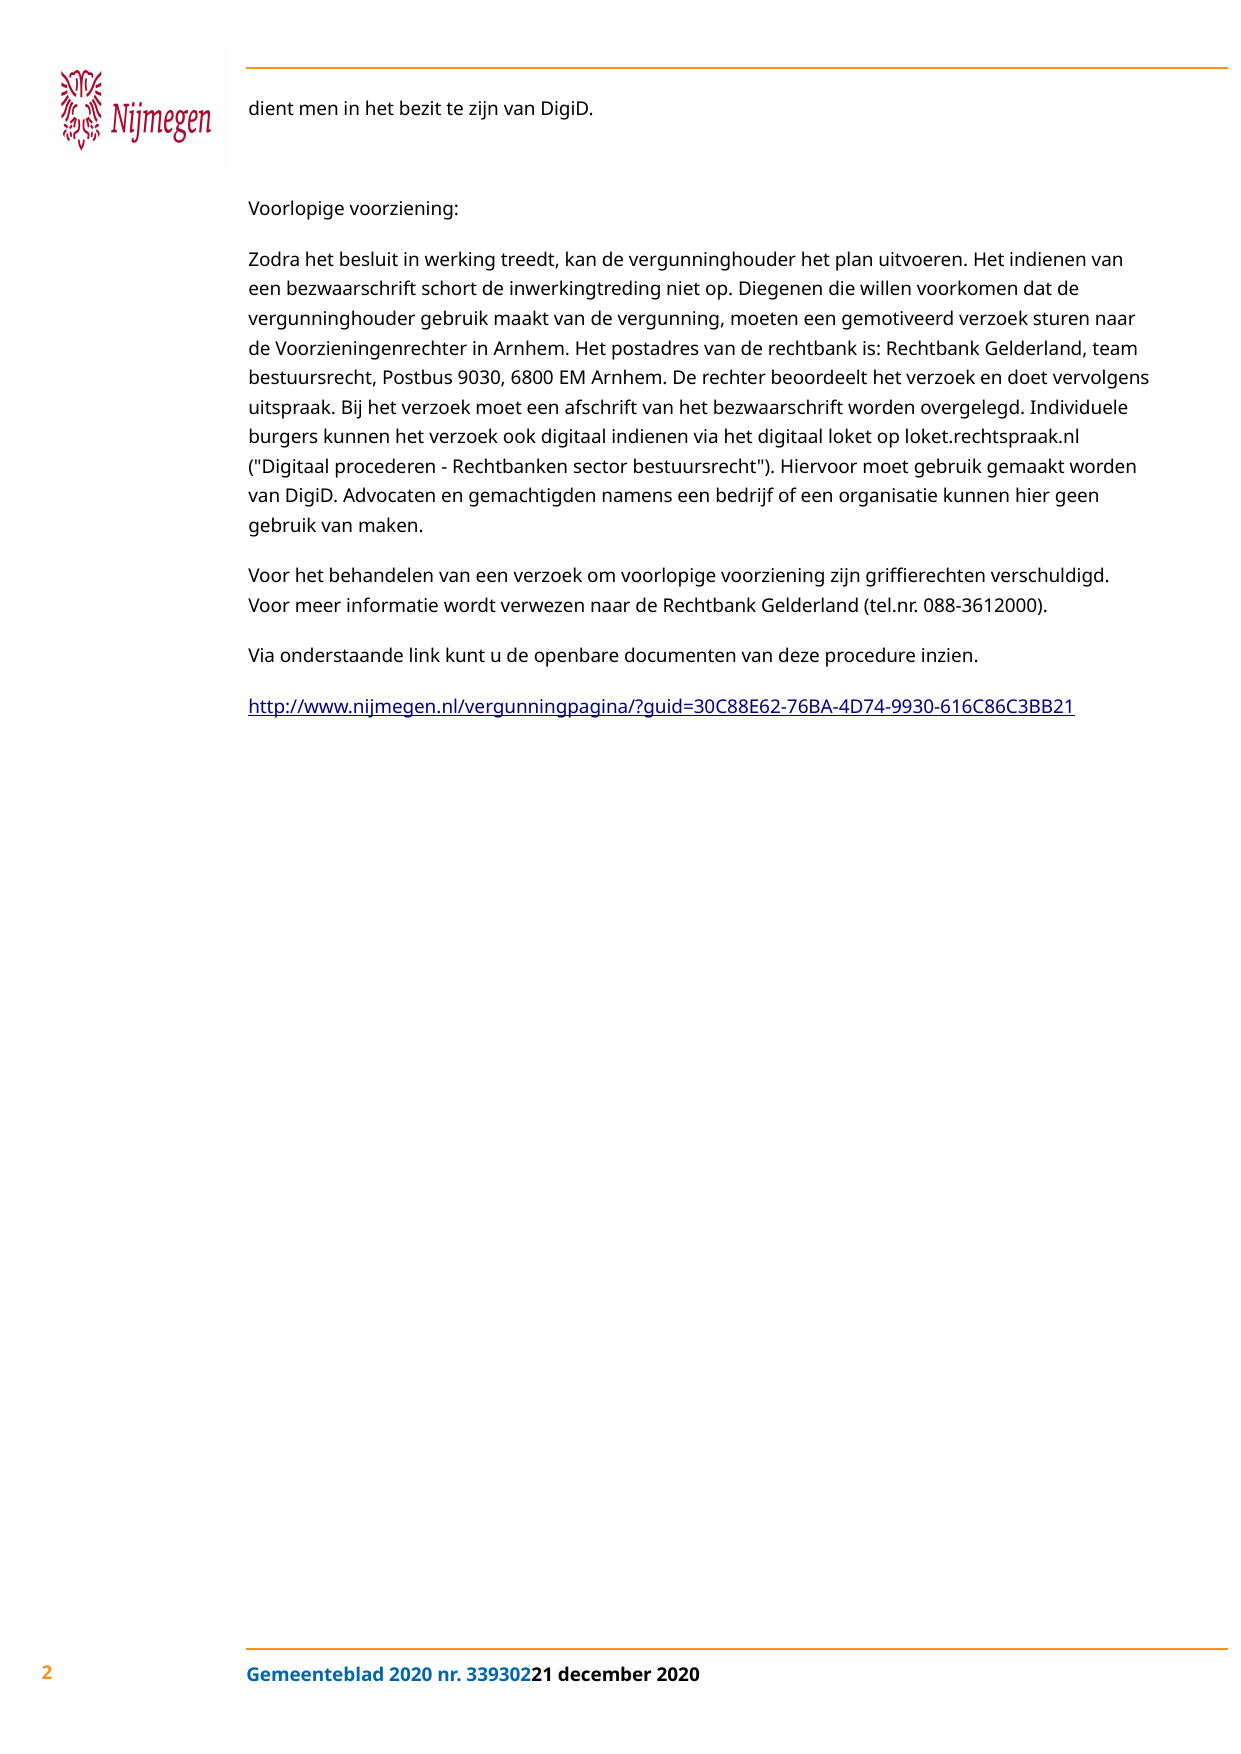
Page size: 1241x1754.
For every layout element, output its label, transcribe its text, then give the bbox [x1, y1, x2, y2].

text Via onderstaande link kunt u de openbare documenten van deze procedure inzien. [248, 643, 1152, 668]
text Voor het behandelen van een verzoek om voorlopige voorziening zijn griffierechten verschuldigd. Voor meer informatie wordt verwezen naar de Rechtbank Gelderland (tel.nr. 088-3612000). [248, 563, 1152, 618]
text http://www.nijmegen.nl/vergunningpagina/?guid=30C88E62-76BA-4D74-9930-616C86C3BB21 [248, 693, 1152, 719]
text Voorlopige voorziening: [248, 196, 1152, 221]
picture [41, 47, 231, 172]
text dient men in het bezit te zijn van DigiD. [248, 95, 1152, 121]
text Zodra het besluit in werking treedt, kan de vergunninghouder het plan uitvoeren. Het indienen van een bezwaarschrift schort de inwerkingtreding niet op. Diegenen die willen voorkomen dat de vergunninghouder gebruik maakt van de vergunning, moeten een gemotiveerd verzoek sturen naar de Voorzieningenrechter in Arnhem. Het postadres van de rechtbank is: Rechtbank Gelderland, team bestuursrecht, Postbus 9030, 6800 EM Arnhem. De rechter beoordeelt het verzoek en doet vervolgens uitspraak. Bij het verzoek moet een afschrift van het bezwaarschrift worden overgelegd. Individuele burgers kunnen het verzoek ook digitaal indienen via het digitaal loket op loket.rechtspraak.nl ("Digitaal procederen - Rechtbanken sector bestuursrecht"). Hiervoor moet gebruik gemaakt worden van DigiD. Advocaten en gemachtigden namens een bedrijf of een organisatie kunnen hier geen gebruik van maken. [248, 246, 1152, 538]
